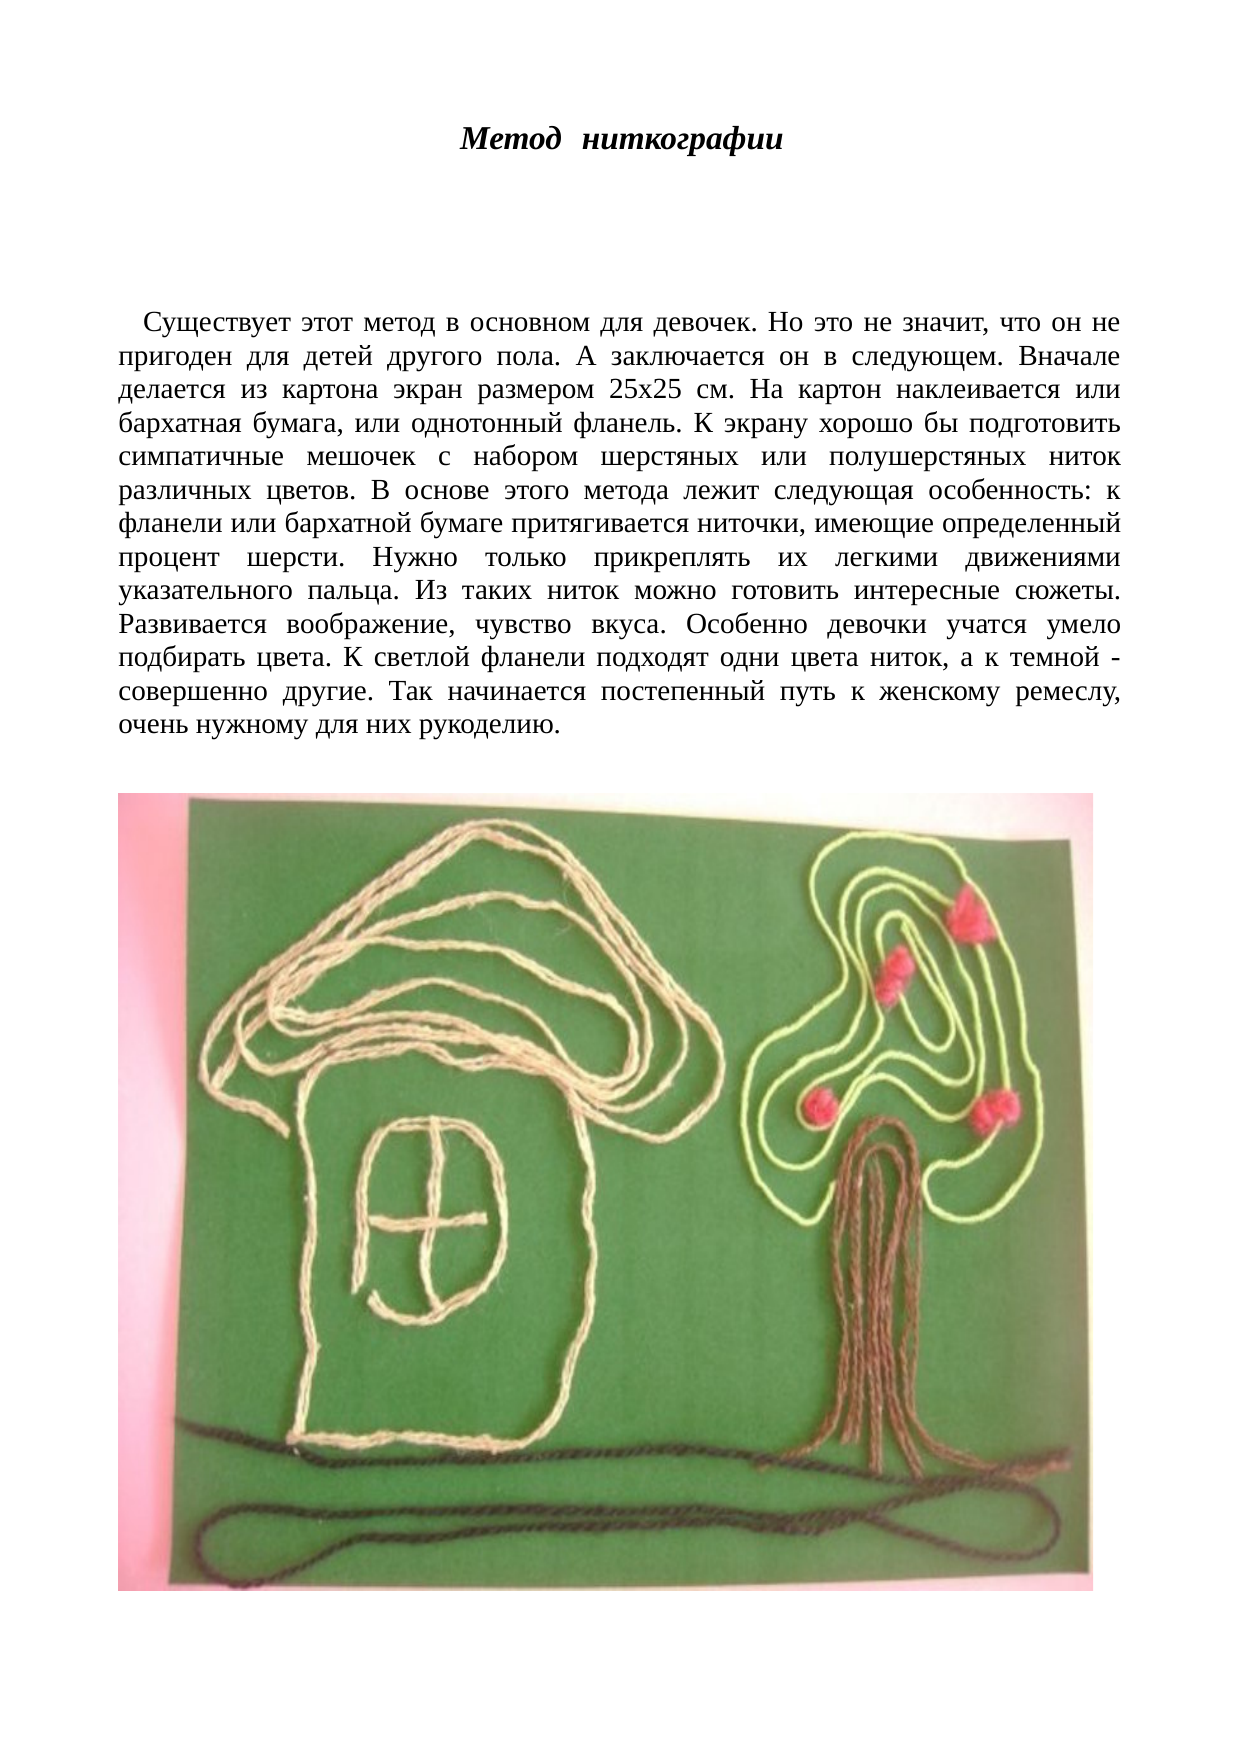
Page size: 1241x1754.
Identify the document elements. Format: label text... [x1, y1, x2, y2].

picture [118, 793, 1094, 1591]
text Метод ниткографии [118, 118, 1122, 156]
text Существует этот метод в основном для девочек. Но это не значит, что он не пригоден для детей другого пола. А заключается он в следующем. Вначале делается из картона экран размером 25х25 см. На картон наклеивается или бархатная бумага, или однотонный фланель. К экрану хорошо бы подготовить симпатичные мешочек с набором шерстяных или полушерстяных ниток различных цветов. В основе этого метода лежит следующая особенность: к фланели или бархатной бумаге притягивается ниточки, имеющие определенный процент шерсти. Нужно только прикреплять их легкими движениями указательного пальца. Из таких ниток можно готовить интересные сюжеты. Развивается воображение, чувство вкуса. Особенно девочки учатся умело подбирать цвета. К светлой фланели подходят одни цвета ниток, а к темной - совершенно другие. Так начинается постепенный путь к женскому ремеслу, очень нужному для них рукоделию. [118, 271, 1122, 740]
